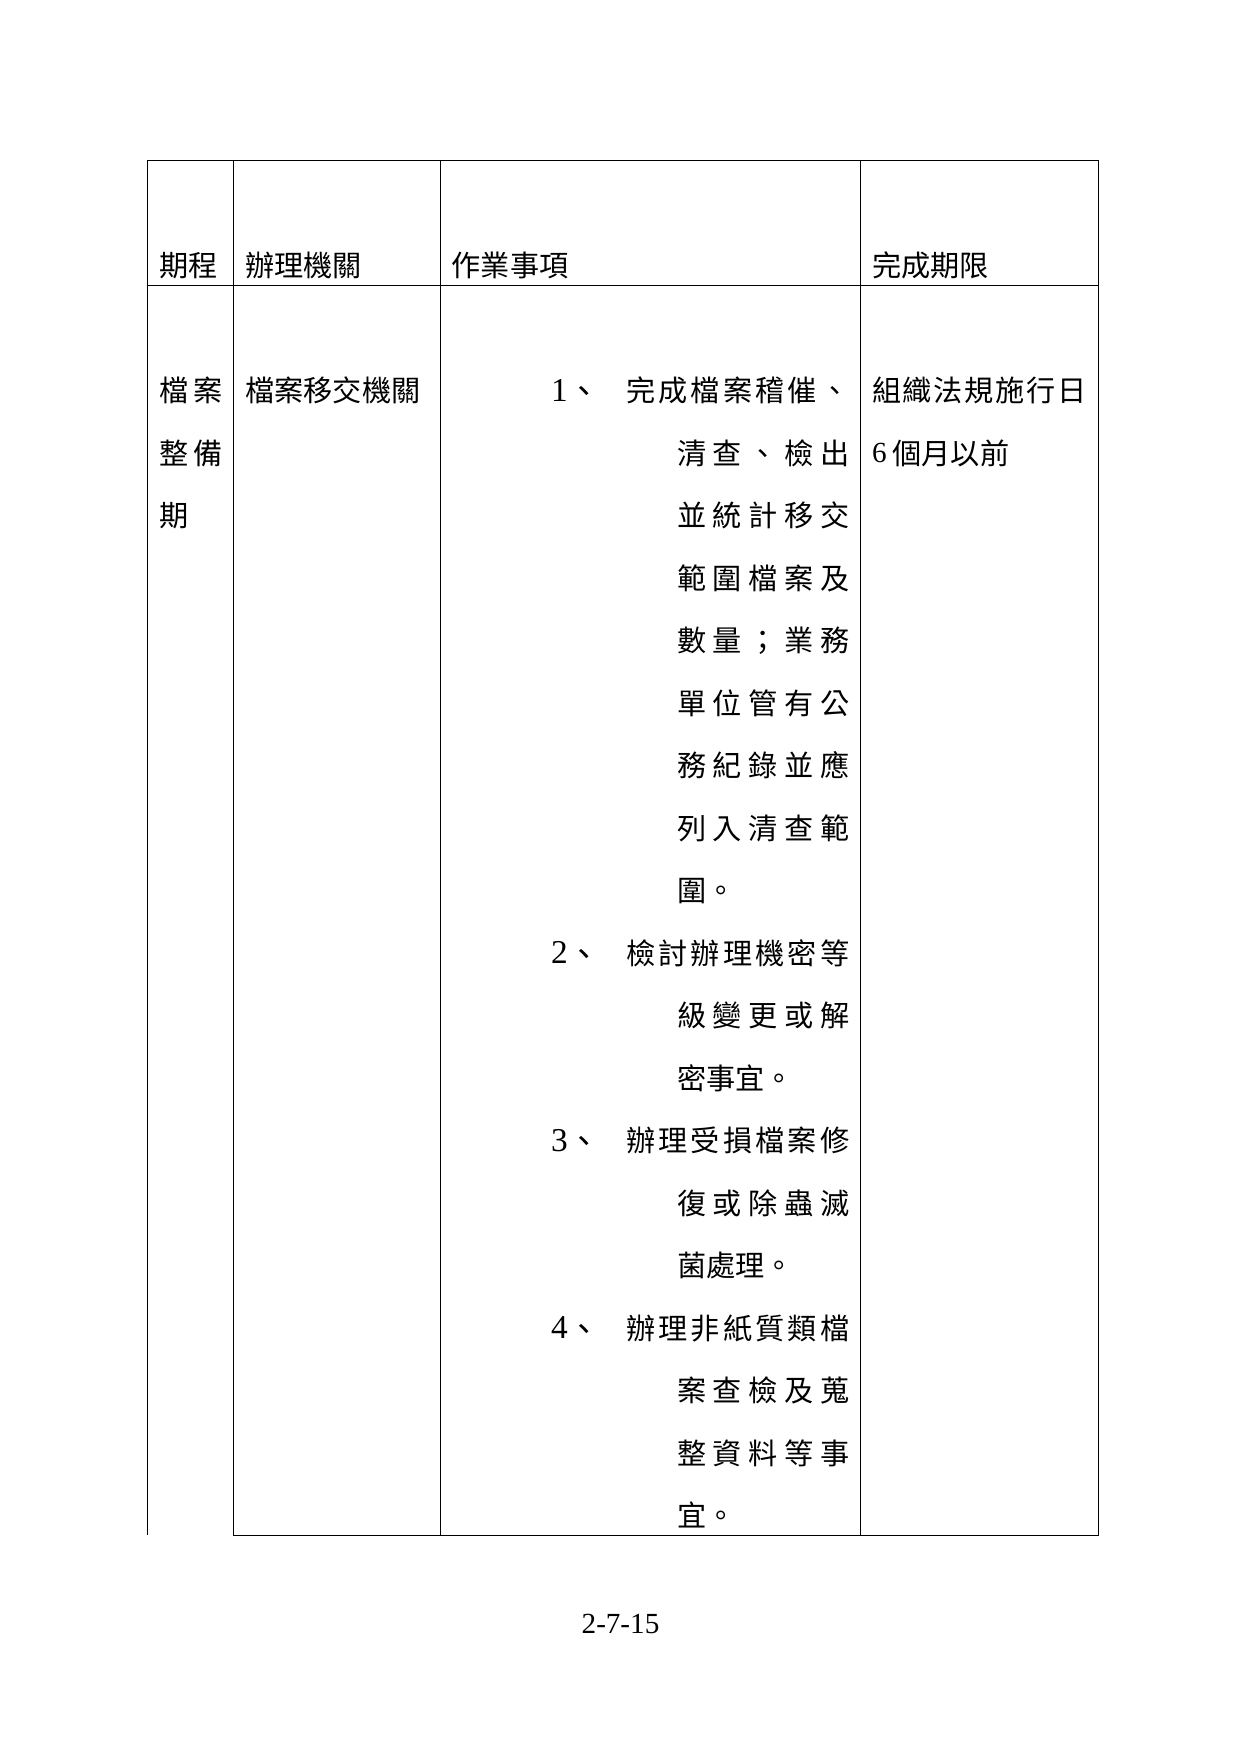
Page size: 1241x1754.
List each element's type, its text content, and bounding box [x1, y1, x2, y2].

table_cell 完成檔案稽催、清查、檢出並統計移交範圍檔案及數量；業務單位管有公務紀錄並應列入清查範圍。 檢討辦理機密等級變更或解密事宜。 辦理受損檔案修復或除蟲滅菌處理。 辦理非紙質類檔案查檢及蒐整資料等事宜。 [441, 286, 860, 1535]
table_cell 檔案移交機關 [234, 286, 440, 1535]
table_cell 檔案整備期 [148, 286, 233, 1535]
table_header 期程 [148, 161, 233, 285]
table_cell 組織法規施行日6個月以前 [861, 286, 1098, 1535]
table_header 辦理機關 [234, 161, 440, 285]
table_header 完成期限 [861, 161, 1098, 285]
table_header 作業事項 [441, 161, 860, 285]
